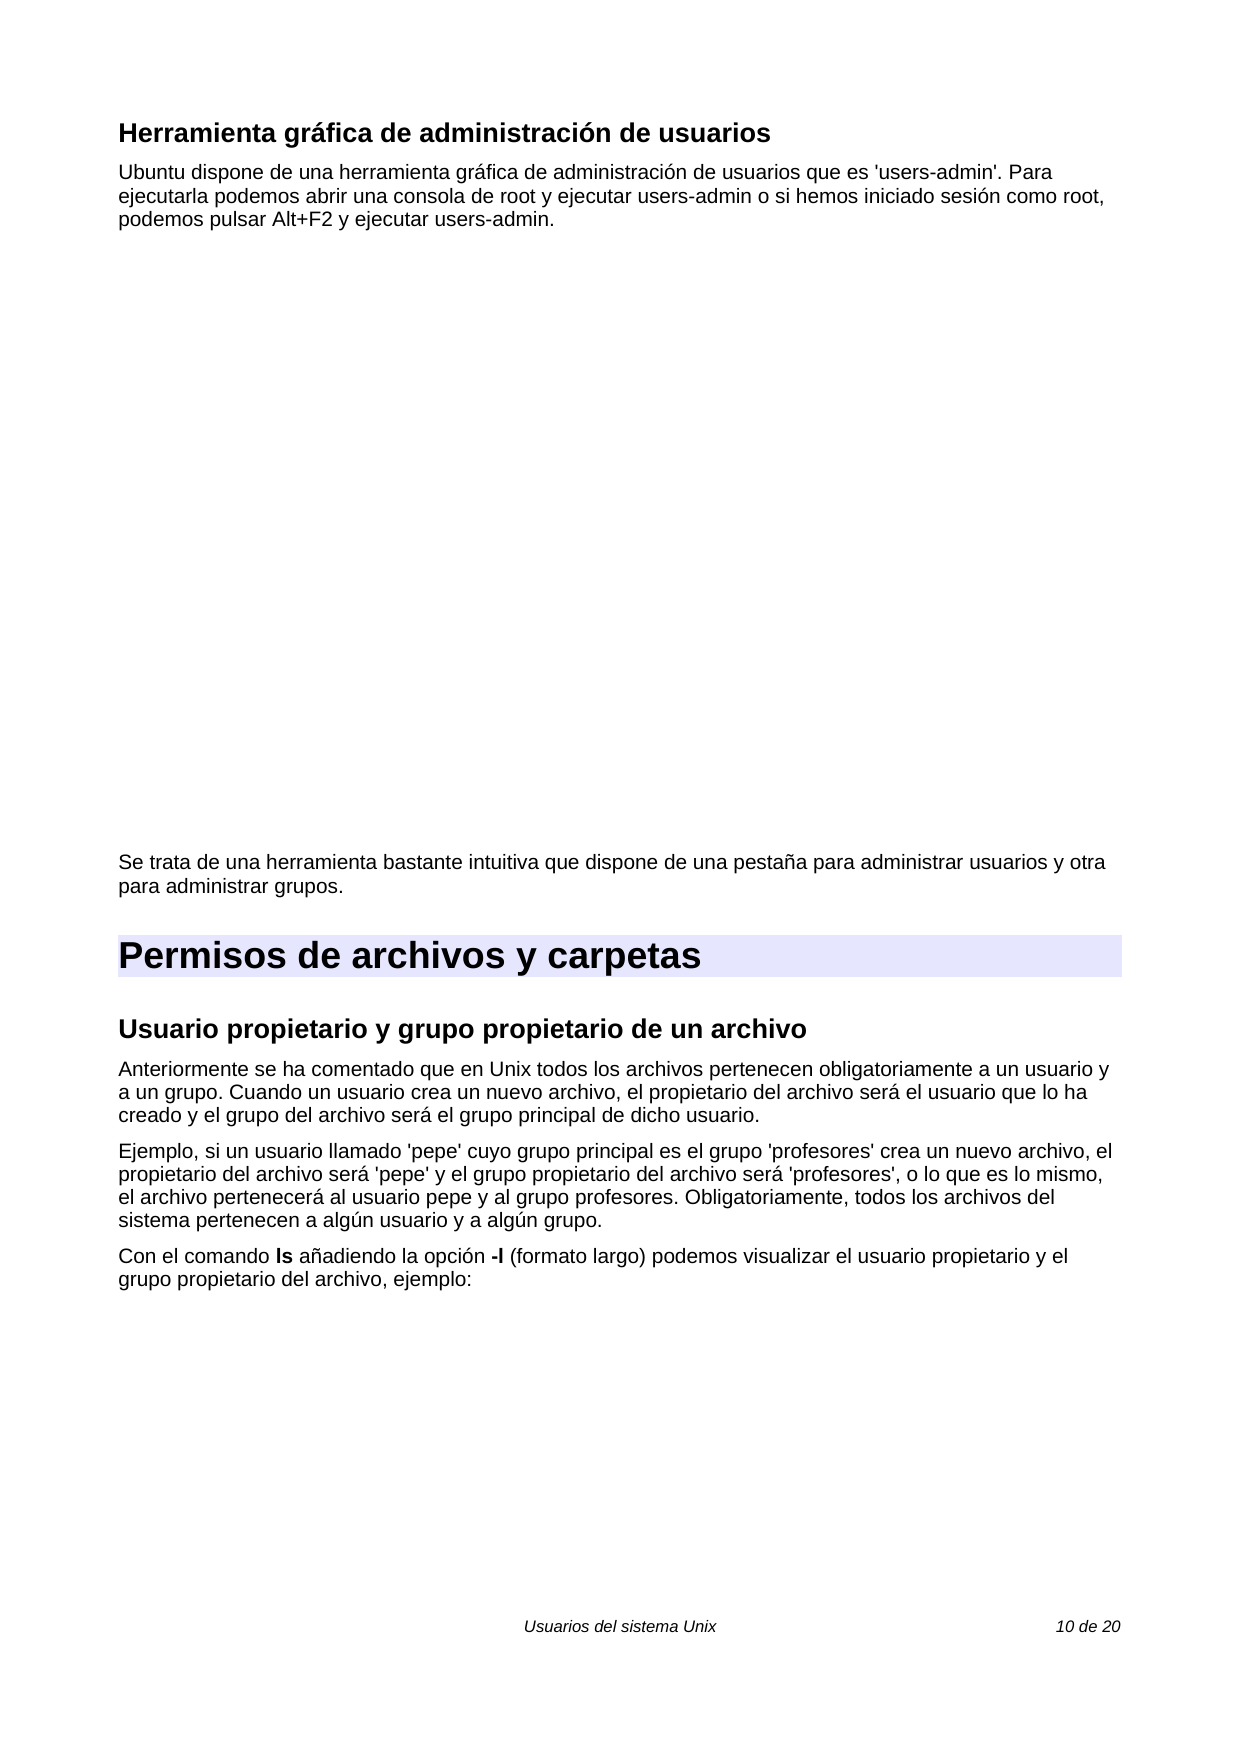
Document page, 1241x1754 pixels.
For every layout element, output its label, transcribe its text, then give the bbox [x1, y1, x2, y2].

text Anteriormente se ha comentado que en Unix todos los archivos pertenecen obligatoriamente a un usuario y a un grupo. Cuando un usuario crea un nuevo archivo, el propietario del archivo será el usuario que lo ha creado y el grupo del archivo será el grupo principal de dicho usuario. [118, 1057, 1122, 1127]
subtitle Permisos de archivos y carpetas [118, 935, 1122, 977]
subtitle Herramienta gráfica de administración de usuarios [118, 118, 1122, 148]
text Con el comando ls añadiendo la opción -l (formato largo) podemos visualizar el usuario propietario y el grupo propietario del archivo, ejemplo: [118, 1245, 1122, 1291]
text Se trata de una herramienta bastante intuitiva que dispone de una pestaña para administrar usuarios y otra para administrar grupos. [118, 851, 1122, 897]
subtitle Usuario propietario y grupo propietario de un archivo [118, 1014, 1122, 1044]
text Ubuntu dispone de una herramienta gráfica de administración de usuarios que es 'users-admin'. Para ejecutarla podemos abrir una consola de root y ejecutar users-admin o si hemos iniciado sesión como root, podemos pulsar Alt+F2 y ejecutar users-admin. [118, 161, 1122, 231]
text Ejemplo, si un usuario llamado 'pepe' cuyo grupo principal es el grupo 'profesores' crea un nuevo archivo, el propietario del archivo será 'pepe' y el grupo propietario del archivo será 'profesores', o lo que es lo mismo, el archivo pertenecerá al usuario pepe y al grupo profesores. Obligatoriamente, todos los archivos del sistema pertenecen a algún usuario y a algún grupo. [118, 1139, 1122, 1232]
